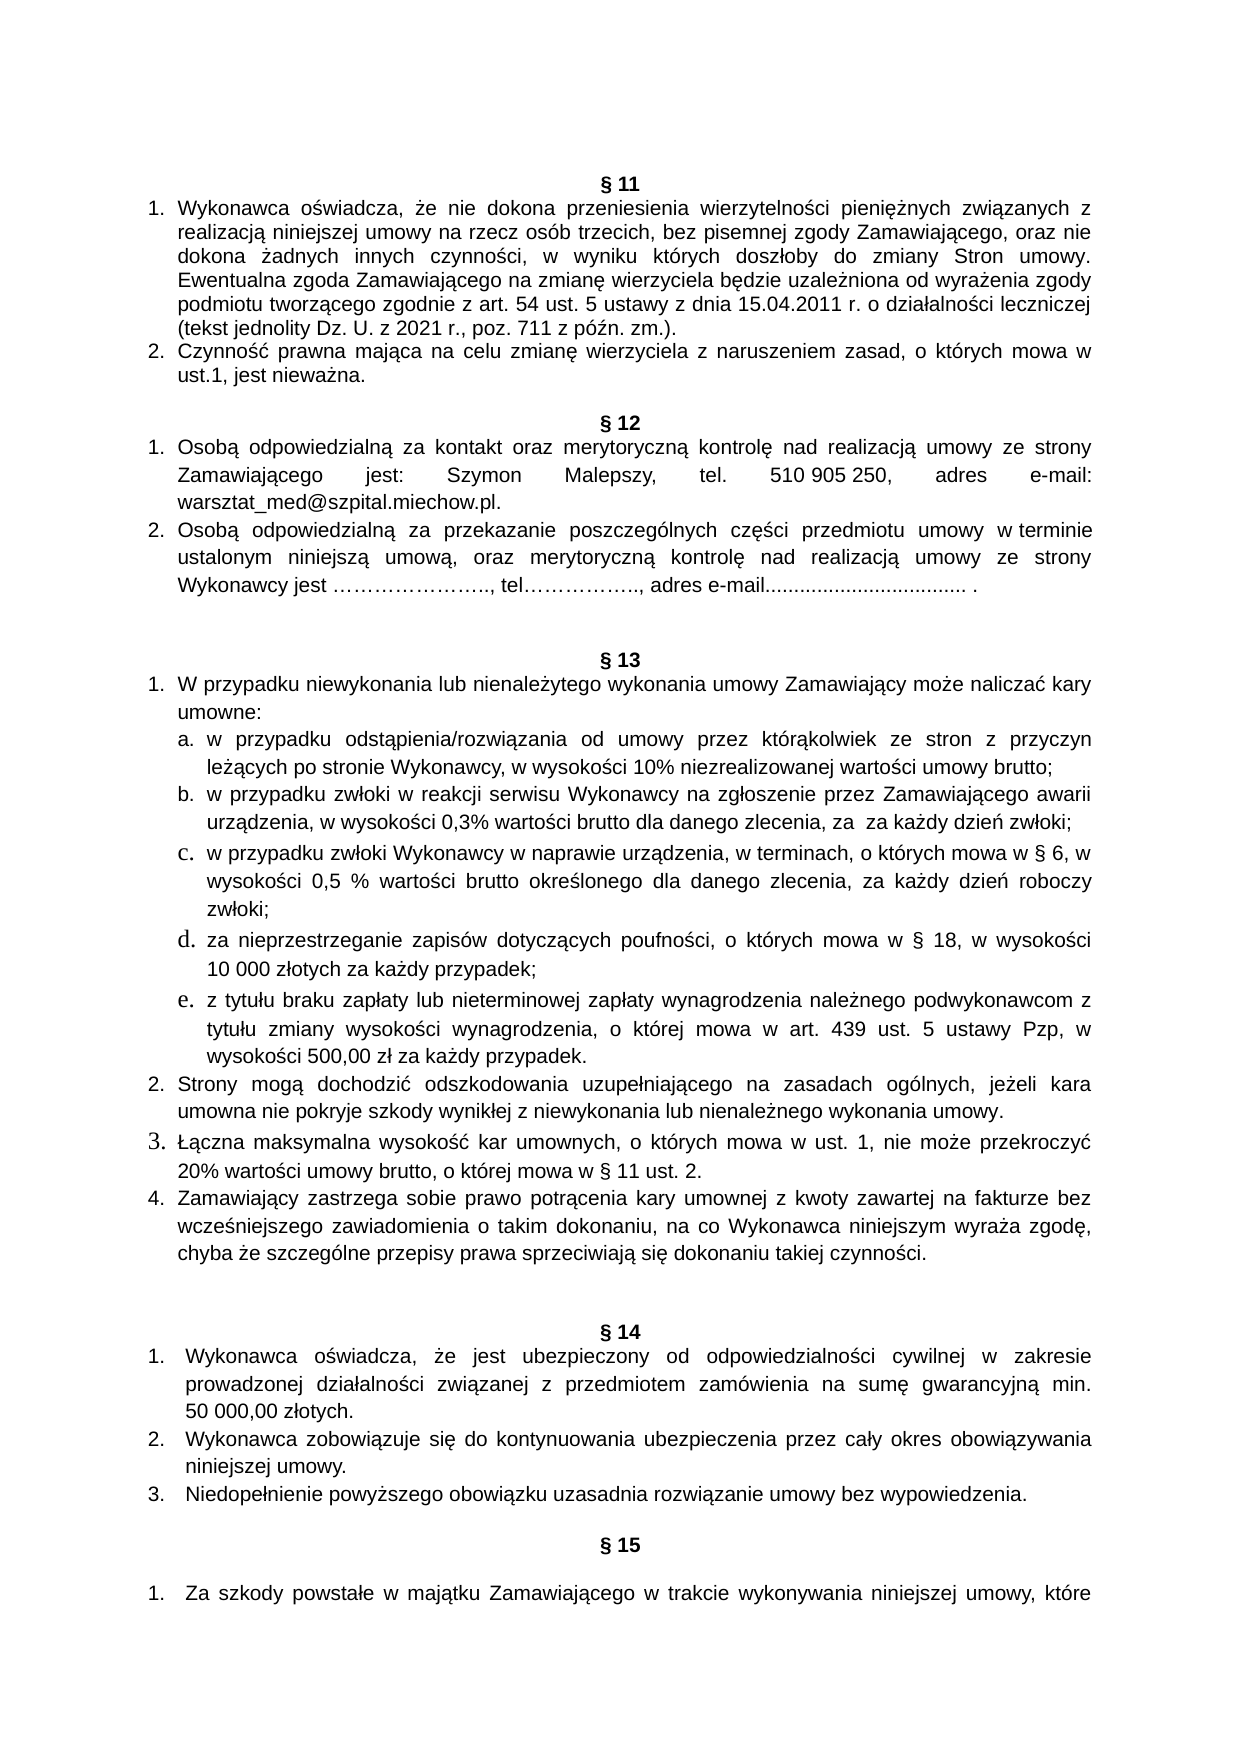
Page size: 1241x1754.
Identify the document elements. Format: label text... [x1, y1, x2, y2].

text § 12 [148, 411, 1093, 435]
text § 14 [148, 1320, 1093, 1344]
list Osobą odpowiedzialną za przekazanie poszczególnych części przedmiotu umowy w terminie ustalonym niniejszą umową, oraz merytoryczną kontrolę nad realizacją umowy ze strony Wykonawcy jest ………………….., tel…………….., adres e-mail................................... . [148, 518, 1093, 597]
list Wykonawca zobowiązuje się do kontynuowania ubezpieczenia przez cały okres obowiązywania niniejszej umowy. [148, 1427, 1093, 1478]
list Czynność prawna mająca na celu zmianę wierzyciela z naruszeniem zasad, o których mowa w ust.1, jest nieważna. [148, 339, 1093, 387]
list w przypadku zwłoki w reakcji serwisu Wykonawcy na zgłoszenie przez Zamawiającego awarii urządzenia, w wysokości 0,3% wartości brutto dla danego zlecenia, za za każdy dzień zwłoki; [177, 782, 1093, 833]
list w przypadku odstąpienia/rozwiązania od umowy przez którąkolwiek ze stron z przyczyn leżących po stronie Wykonawcy, w wysokości 10% niezrealizowanej wartości umowy brutto; [177, 727, 1093, 778]
text § 11 [148, 172, 1093, 196]
text § 15 [148, 1533, 1093, 1557]
list z tytułu braku zapłaty lub nieterminowej zapłaty wynagrodzenia należnego podwykonawcom z tytułu zmiany wysokości wynagrodzenia, o której mowa w art. 439 ust. 5 ustawy Pzp, w wysokości 500,00 zł za każdy przypadek. [177, 984, 1093, 1068]
list Łączna maksymalna wysokość kar umownych, o których mowa w ust. 1, nie może przekroczyć 20% wartości umowy brutto, o której mowa w § 11 ust. 2. [148, 1126, 1093, 1183]
list w przypadku zwłoki Wykonawcy w naprawie urządzenia, w terminach, o których mowa w § 6, w wysokości 0,5 % wartości brutto określonego dla danego zlecenia, za każdy dzień roboczy zwłoki; [177, 837, 1093, 921]
list Wykonawca oświadcza, że nie dokona przeniesienia wierzytelności pieniężnych związanych z realizacją niniejszej umowy na rzecz osób trzecich, bez pisemnej zgody Zamawiającego, oraz nie dokona żadnych innych czynności, w wyniku których doszłoby do zmiany Stron umowy. Ewentualna zgoda Zamawiającego na zmianę wierzyciela będzie uzależniona od wyrażenia zgody podmiotu tworzącego zgodnie z art. 54 ust. 5 ustawy z dnia 15.04.2011 r. o działalności leczniczej (tekst jednolity Dz. U. z 2021 r., poz. 711 z późn. zm.). [148, 196, 1093, 339]
list za nieprzestrzeganie zapisów dotyczących poufności, o których mowa w § 18, w wysokości 10 000 złotych za każdy przypadek; [177, 924, 1093, 981]
list Niedopełnienie powyższego obowiązku uzasadnia rozwiązanie umowy bez wypowiedzenia. [148, 1482, 1093, 1506]
list Za szkody powstałe w majątku Zamawiającego w trakcie wykonywania niniejszej umowy, które [148, 1581, 1093, 1605]
text § 13 [148, 648, 1093, 672]
list W przypadku niewykonania lub nienależytego wykonania umowy Zamawiający może naliczać kary umowne: [148, 672, 1093, 723]
list Strony mogą dochodzić odszkodowania uzupełniającego na zasadach ogólnych, jeżeli kara umowna nie pokryje szkody wynikłej z niewykonania lub nienależnego wykonania umowy. [148, 1071, 1093, 1123]
list Zamawiający zastrzega sobie prawo potrącenia kary umownej z kwoty zawartej na fakturze bez wcześniejszego zawiadomienia o takim dokonaniu, na co Wykonawca niniejszym wyraża zgodę, chyba że szczególne przepisy prawa sprzeciwiają się dokonaniu takiej czynności. [148, 1186, 1093, 1265]
list Wykonawca oświadcza, że jest ubezpieczony od odpowiedzialności cywilnej w zakresie prowadzonej działalności związanej z przedmiotem zamówienia na sumę gwarancyjną min. 50 000,00 złotych. [148, 1344, 1093, 1423]
list Osobą odpowiedzialną za kontakt oraz merytoryczną kontrolę nad realizacją umowy ze strony Zamawiającego jest: Szymon Malepszy, tel. 510 905 250, adres e-mail: warsztat_med@szpital.miechow.pl. [148, 435, 1093, 514]
